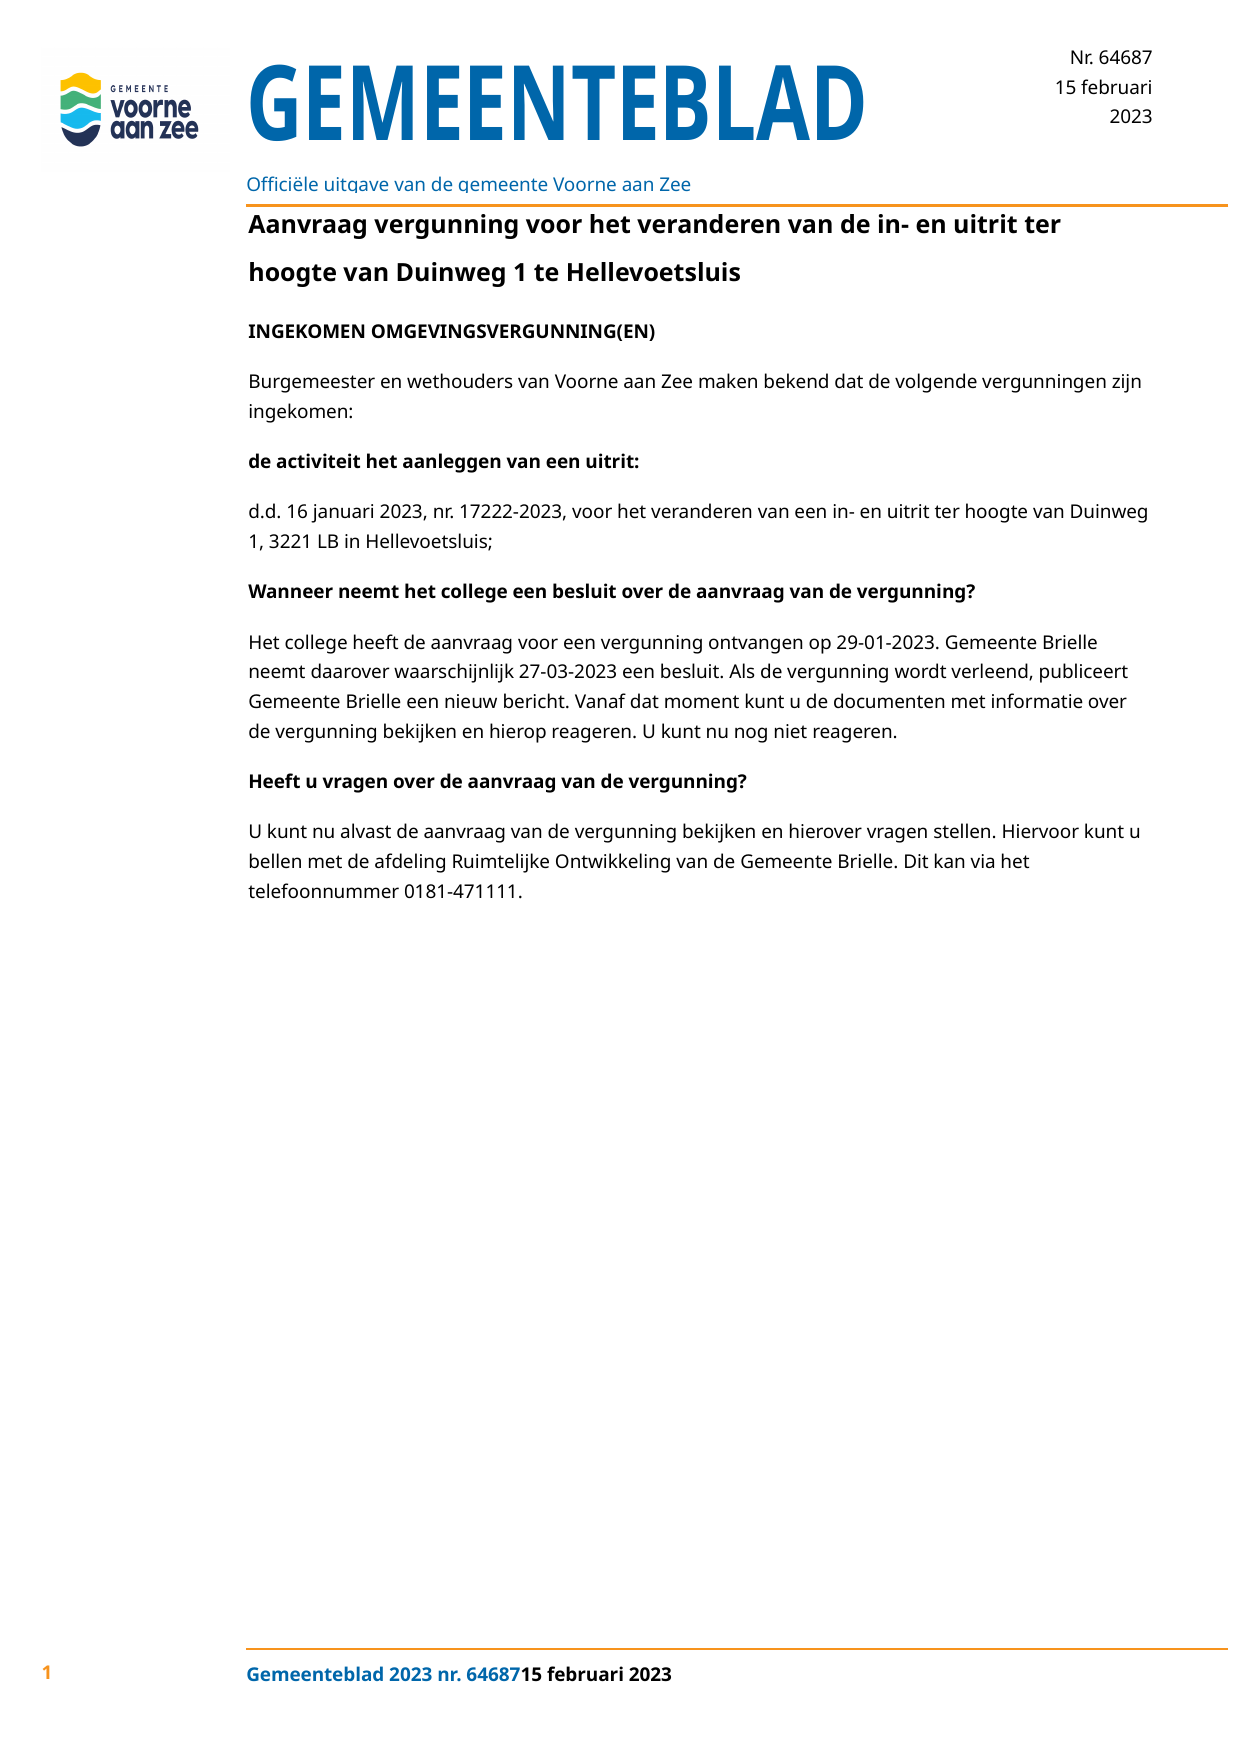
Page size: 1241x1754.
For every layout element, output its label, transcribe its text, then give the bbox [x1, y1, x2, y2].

text Heeft u vragen over de aanvraag van de vergunning? [248, 768, 1152, 794]
text de activiteit het aanleggen van een uitrit: [248, 448, 1152, 474]
text Aanvraag vergunning voor het veranderen van de in- en uitrit ter hoogte van Duinweg 1 te Hellevoetsluis [248, 207, 1152, 288]
text Burgemeester en wethouders van Voorne aan Zee maken bekend dat de volgende vergunningen zijn ingekomen: [248, 368, 1152, 424]
text d.d. 16 januari 2023, nr. 17222-2023, voor het veranderen van een in- en uitrit ter hoogte van Duinweg 1, 3221 LB in Hellevoetsluis; [248, 499, 1152, 554]
text INGEKOMEN OMGEVINGSVERGUNNING(EN) [248, 318, 1152, 344]
text Wanneer neemt het college een besluit over de aanvraag van de vergunning? [248, 579, 1152, 604]
text Het college heeft de aanvraag voor een vergunning ontvangen op 29-01-2023. Gemeente Brielle neemt daarover waarschijnlijk 27-03-2023 een besluit. Als de vergunning wordt verleend, publiceert Gemeente Brielle een nieuw bericht. Vanaf dat moment kunt u de documenten met informatie over de vergunning bekijken en hierop reageren. U kunt nu nog niet reageren. [248, 629, 1152, 744]
text U kunt nu alvast de aanvraag van de vergunning bekijken en hierover vragen stellen. Hiervoor kunt u bellen met de afdeling Ruimtelijke Ontwikkeling van de Gemeente Brielle. Dit kan via het telefoonnummer 0181-471111. [248, 819, 1152, 904]
picture [41, 47, 231, 172]
